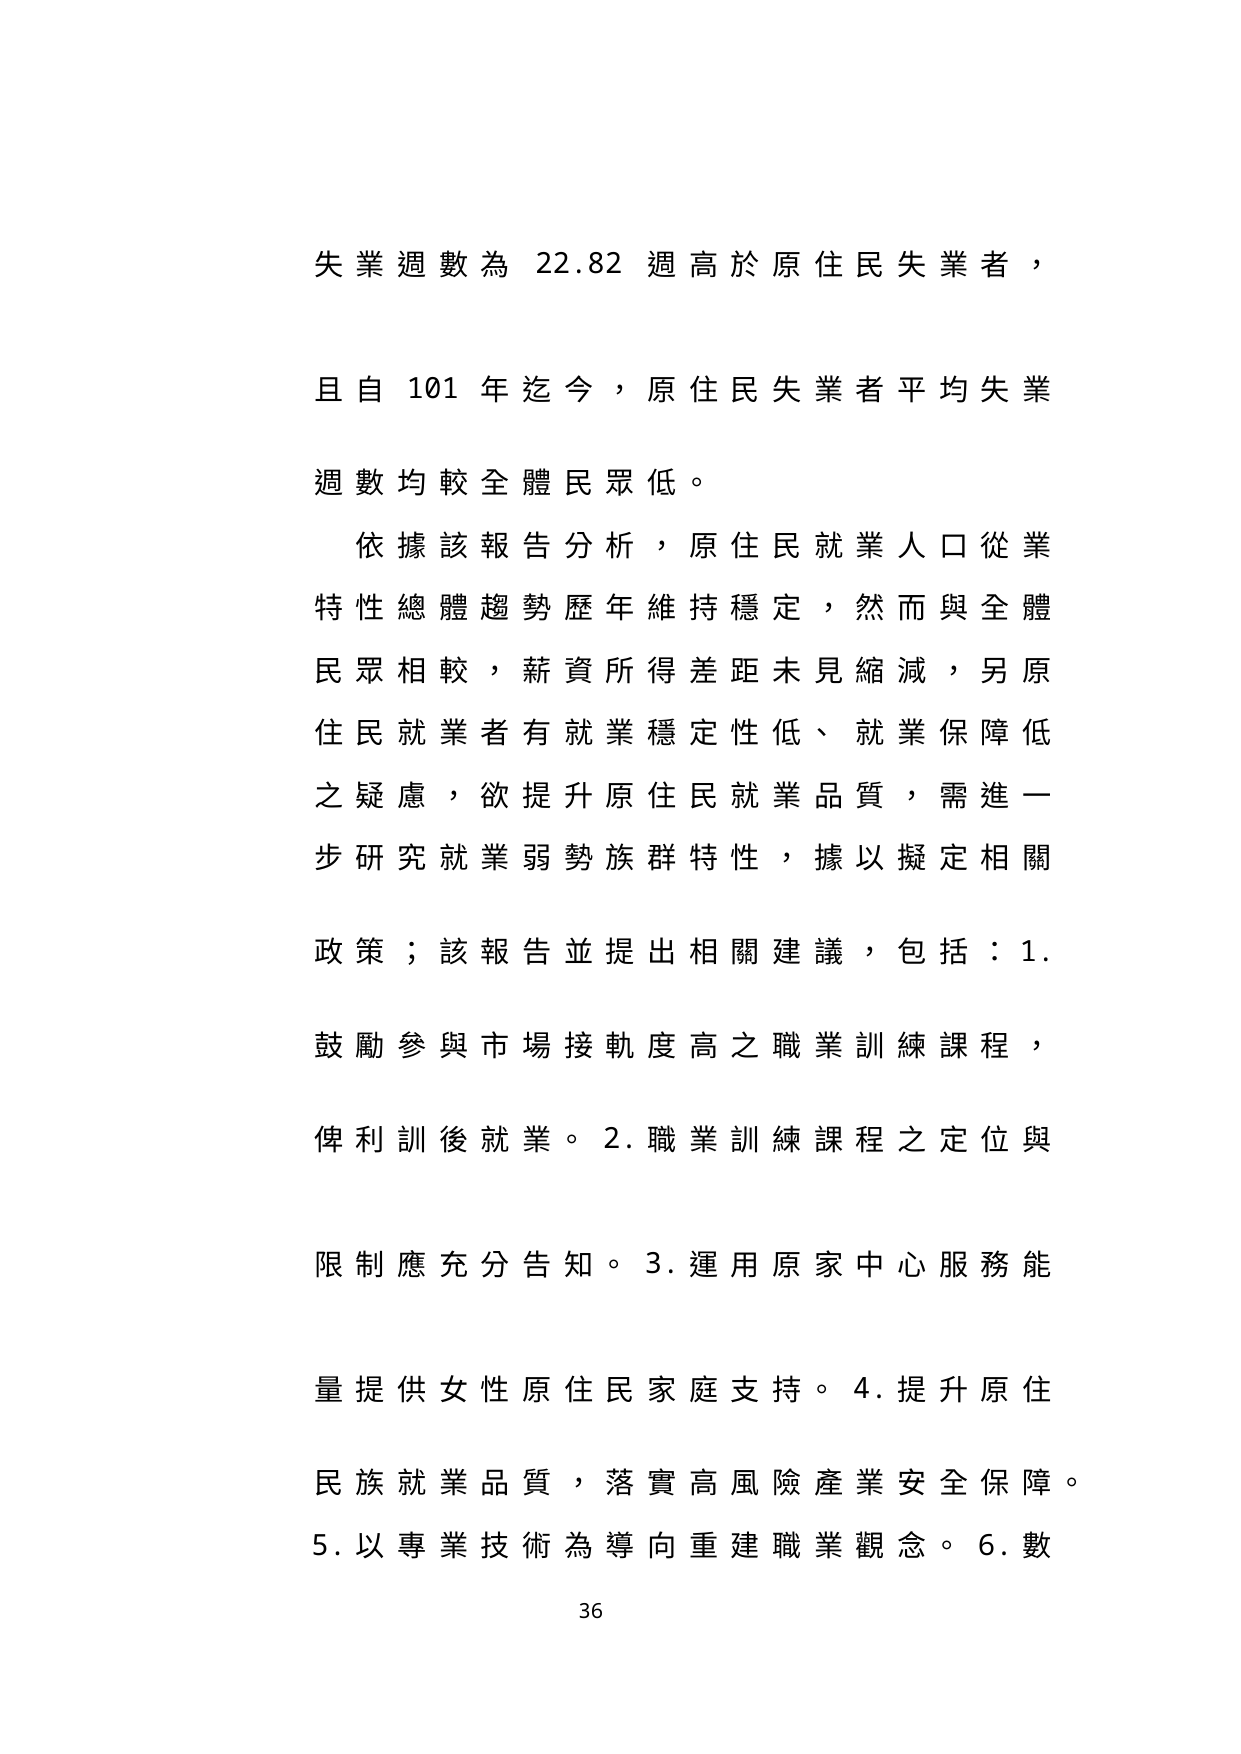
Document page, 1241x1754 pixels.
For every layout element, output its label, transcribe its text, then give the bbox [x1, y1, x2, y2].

text 失業週數為22.82週高於原住民失業者，且自101年迄今，原住民失業者平均失業週數均較全體民眾低。 [271, 189, 1058, 502]
text 依據該報告分析，原住民就業人口從業特性總體趨勢歷年維持穩定，然而與全體民眾相較，薪資所得差距未見縮減，另原住民就業者有就業穩定性低、就業保障低之疑慮，欲提升原住民就業品質，需進一步研究就業弱勢族群特性，據以擬定相關政策；該報告並提出相關建議，包括：1.鼓勵參與市場接軌度高之職業訓練課程，俾利訓後就業。2.職業訓練課程之定位與限制應充分告知。3.運用原家中心服務能量提供女性原住民家庭支持。4.提升原住民族就業品質，落實高風險產業安全保障。5.以專業技術為導向重建職業觀念。6.數位經濟改變市場人力需求，協助青年掌握職涯趨勢。 [271, 502, 1058, 1564]
